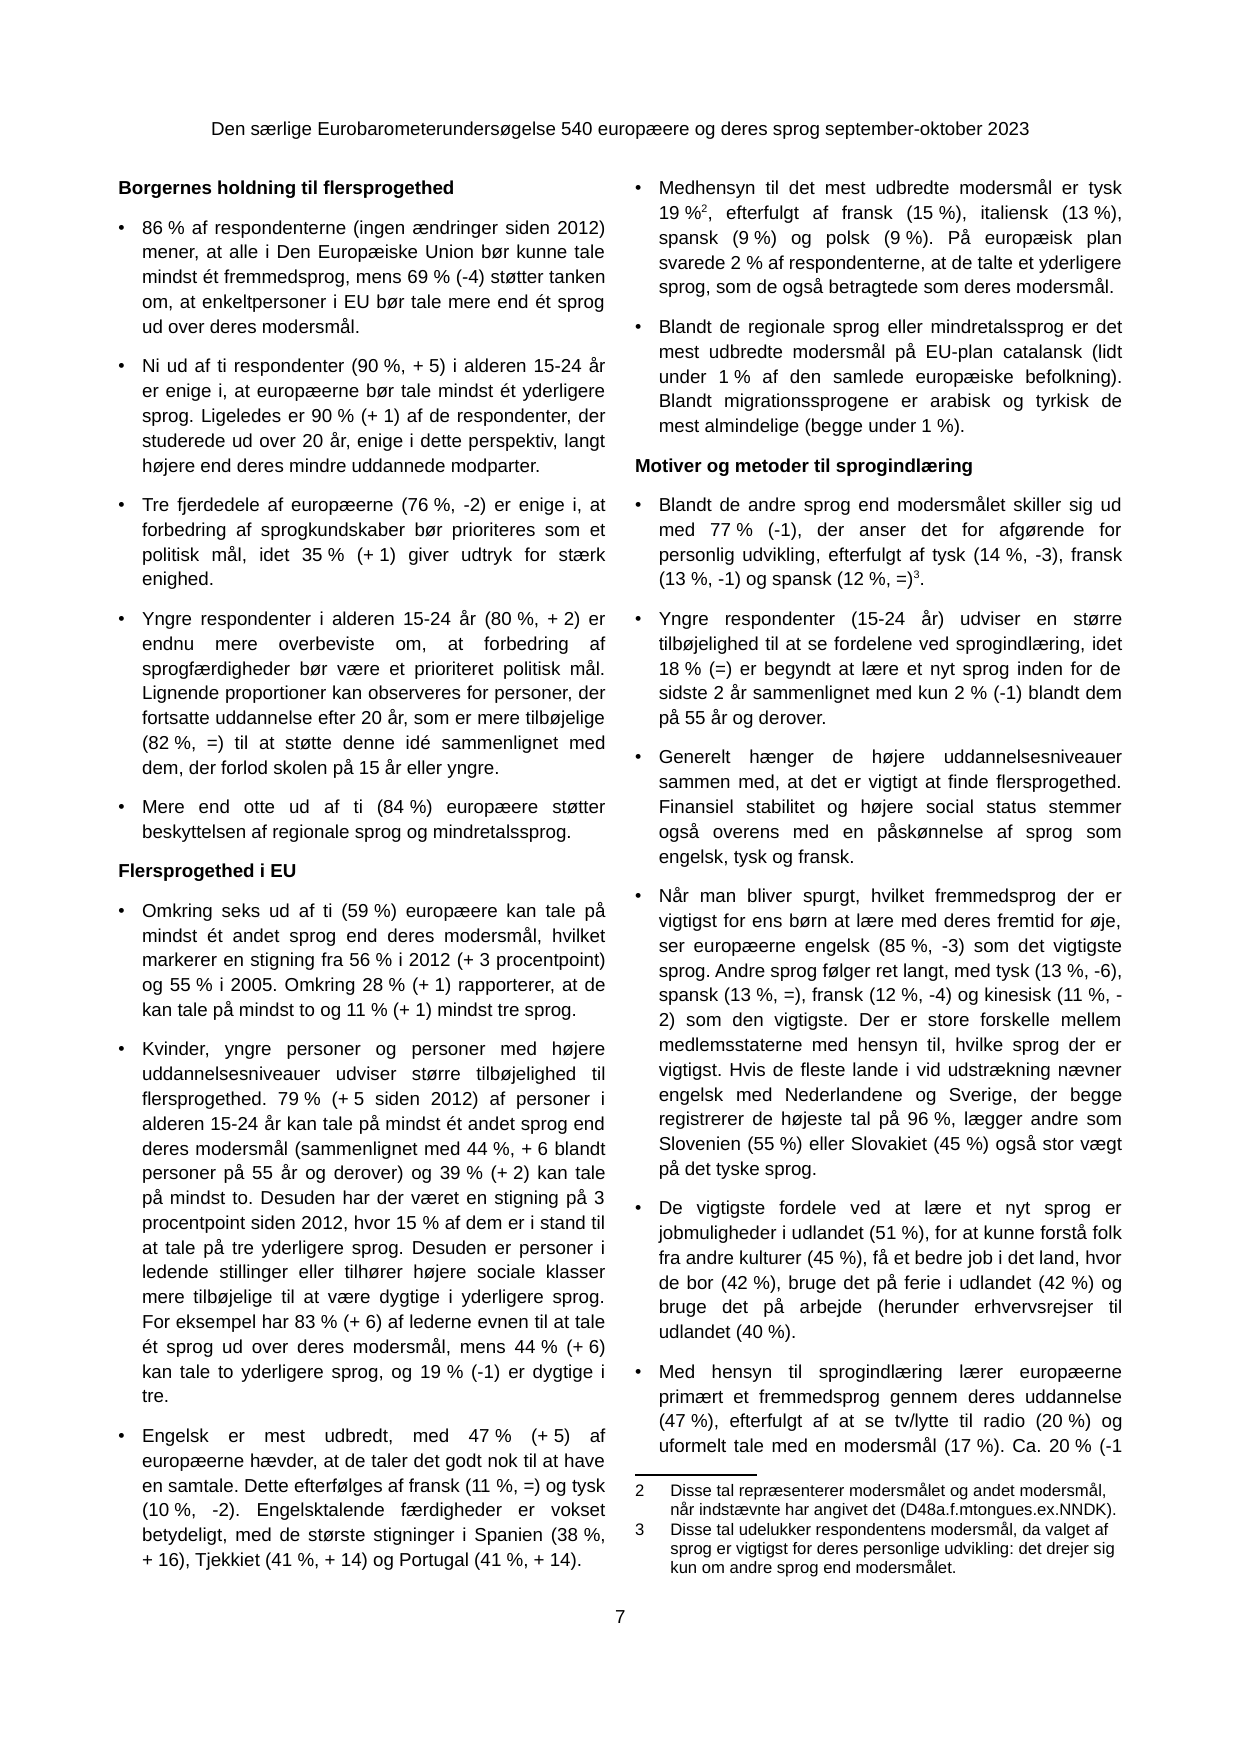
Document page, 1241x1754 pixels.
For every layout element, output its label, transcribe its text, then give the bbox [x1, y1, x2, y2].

list Blandt de andre sprog end modersmålet skiller sig ud med 77 % (-1), der anser det for afgørende for personlig udvikling, efterfulgt af tysk (14 %, -3), fransk (13 %, -1) og spansk (12 %, =). [635, 494, 1122, 590]
list Kvinder, yngre personer og personer med højere uddannelsesniveauer udviser større tilbøjelighed til flersprogethed. 79 % (+ 5 siden 2012) af personer i alderen 15-24 år kan tale på mindst ét andet sprog end deres modersmål (sammenlignet med 44 %, + 6 blandt personer på 55 år og derover) og 39 % (+ 2) kan tale på mindst to. Desuden har der været en stigning på 3 procentpoint siden 2012, hvor 15 % af dem er i stand til at tale på tre yderligere sprog. Desuden er personer i ledende stillinger eller tilhører højere sociale klasser mere tilbøjelige til at være dygtige i yderligere sprog. For eksempel har 83 % (+ 6) af lederne evnen til at tale ét sprog ud over deres modersmål, mens 44 % (+ 6) kan tale to yderligere sprog, og 19 % (-1) er dygtige i tre. [118, 1038, 605, 1407]
text Motiver og metoder til sprogindlæring [635, 454, 1122, 476]
list Yngre respondenter i alderen 15-24 år (80 %, + 2) er endnu mere overbeviste om, at forbedring af sprogfærdigheder bør være et prioriteret politisk mål. Lignende proportioner kan observeres for personer, der fortsatte uddannelse efter 20 år, som er mere tilbøjelige (82 %, =) til at støtte denne idé sammenlignet med dem, der forlod skolen på 15 år eller yngre. [118, 608, 605, 778]
list 86 % af respondenterne (ingen ændringer siden 2012) mener, at alle i Den Europæiske Union bør kunne tale mindst ét fremmedsprog, mens 69 % (-4) støtter tanken om, at enkeltpersoner i EU bør tale mere end ét sprog ud over deres modersmål. [118, 216, 605, 337]
list Mere end otte ud af ti (84 %) europæere støtter beskyttelsen af regionale sprog og mindretalssprog. [118, 796, 605, 842]
list Tre fjerdedele af europæerne (76 %, -2) er enige i, at forbedring af sprogkundskaber bør prioriteres som et politisk mål, idet 35 % (+ 1) giver udtryk for stærk enighed. [118, 494, 605, 590]
text Flersprogethed i EU [118, 860, 605, 882]
list Medhensyn til det mest udbredte modersmål er tysk 19 %, efterfulgt af fransk (15 %), italiensk (13 %), spansk (9 %) og polsk (9 %). På europæisk plan svarede 2 % af respondenterne, at de talte et yderligere sprog, som de også betragtede som deres modersmål. [635, 177, 1122, 298]
text Borgernes holdning til flersprogethed [118, 177, 605, 199]
list De vigtigste fordele ved at lære et nyt sprog er jobmuligheder i udlandet (51 %), for at kunne forstå folk fra andre kulturer (45 %), få et bedre job i det land, hvor de bor (42 %), bruge det på ferie i udlandet (42 %) og bruge det på arbejde (herunder erhvervsrejser til udlandet (40 %). [635, 1197, 1122, 1343]
list Omkring seks ud af ti (59 %) europæere kan tale på mindst ét andet sprog end deres modersmål, hvilket markerer en stigning fra 56 % i 2012 (+ 3 procentpoint) og 55 % i 2005. Omkring 28 % (+ 1) rapporterer, at de kan tale på mindst to og 11 % (+ 1) mindst tre sprog. [118, 899, 605, 1020]
list Engelsk er mest udbredt, med 47 % (+ 5) af europæerne hævder, at de taler det godt nok til at have en samtale. Dette efterfølges af fransk (11 %, =) og tysk (10 %, -2). Engelsktalende færdigheder er vokset betydeligt, med de største stigninger i Spanien (38 %, + 16), Tjekkiet (41 %, + 14) og Portugal (41 %, + 14). [118, 1425, 605, 1570]
list Med hensyn til sprogindlæring lærer europæerne primært et fremmedsprog gennem deres uddannelse (47 %), efterfulgt af at se tv/lytte til radio (20 %) og uformelt tale med en modersmål (17 %). Ca. 20 % (-1 [635, 1361, 1122, 1457]
list Yngre respondenter (15-24 år) udviser en større tilbøjelighed til at se fordelene ved sprogindlæring, idet 18 % (=) er begyndt at lære et nyt sprog inden for de sidste 2 år sammenlignet med kun 2 % (-1) blandt dem på 55 år og derover. [635, 608, 1122, 728]
list Disse tal repræsenterer modersmålet og andet modersmål, når indstævnte har angivet det (D48a.f.mtongues.ex.NNDK). [635, 1481, 1122, 1519]
list Når man bliver spurgt, hvilket fremmedsprog der er vigtigst for ens børn at lære med deres fremtid for øje, ser europæerne engelsk (85 %, -3) som det vigtigste sprog. Andre sprog følger ret langt, med tysk (13 %, -6), spansk (13 %, =), fransk (12 %, -4) og kinesisk (11 %, -2) som den vigtigste. Der er store forskelle mellem medlemsstaterne med hensyn til, hvilke sprog der er vigtigst. Hvis de fleste lande i vid udstrækning nævner engelsk med Nederlandene og Sverige, der begge registrerer de højeste tal på 96 %, lægger andre som Slovenien (55 %) eller Slovakiet (45 %) også stor vægt på det tyske sprog. [635, 885, 1122, 1179]
list Ni ud af ti respondenter (90 %, + 5) i alderen 15-24 år er enige i, at europæerne bør tale mindst ét yderligere sprog. Ligeledes er 90 % (+ 1) af de respondenter, der studerede ud over 20 år, enige i dette perspektiv, langt højere end deres mindre uddannede modparter. [118, 355, 605, 476]
list Generelt hænger de højere uddannelsesniveauer sammen med, at det er vigtigt at finde flersprogethed. Finansiel stabilitet og højere social status stemmer også overens med en påskønnelse af sprog som engelsk, tysk og fransk. [635, 746, 1122, 867]
list Blandt de regionale sprog eller mindretalssprog er det mest udbredte modersmål på EU-plan catalansk (lidt under 1 % af den samlede europæiske befolkning). Blandt migrationssprogene er arabisk og tyrkisk de mest almindelige (begge under 1 %). [635, 316, 1122, 437]
list Disse tal udelukker respondentens modersmål, da valget af sprog er vigtigst for deres personlige udvikling: det drejer sig kun om andre sprog end modersmålet. [635, 1519, 1122, 1577]
